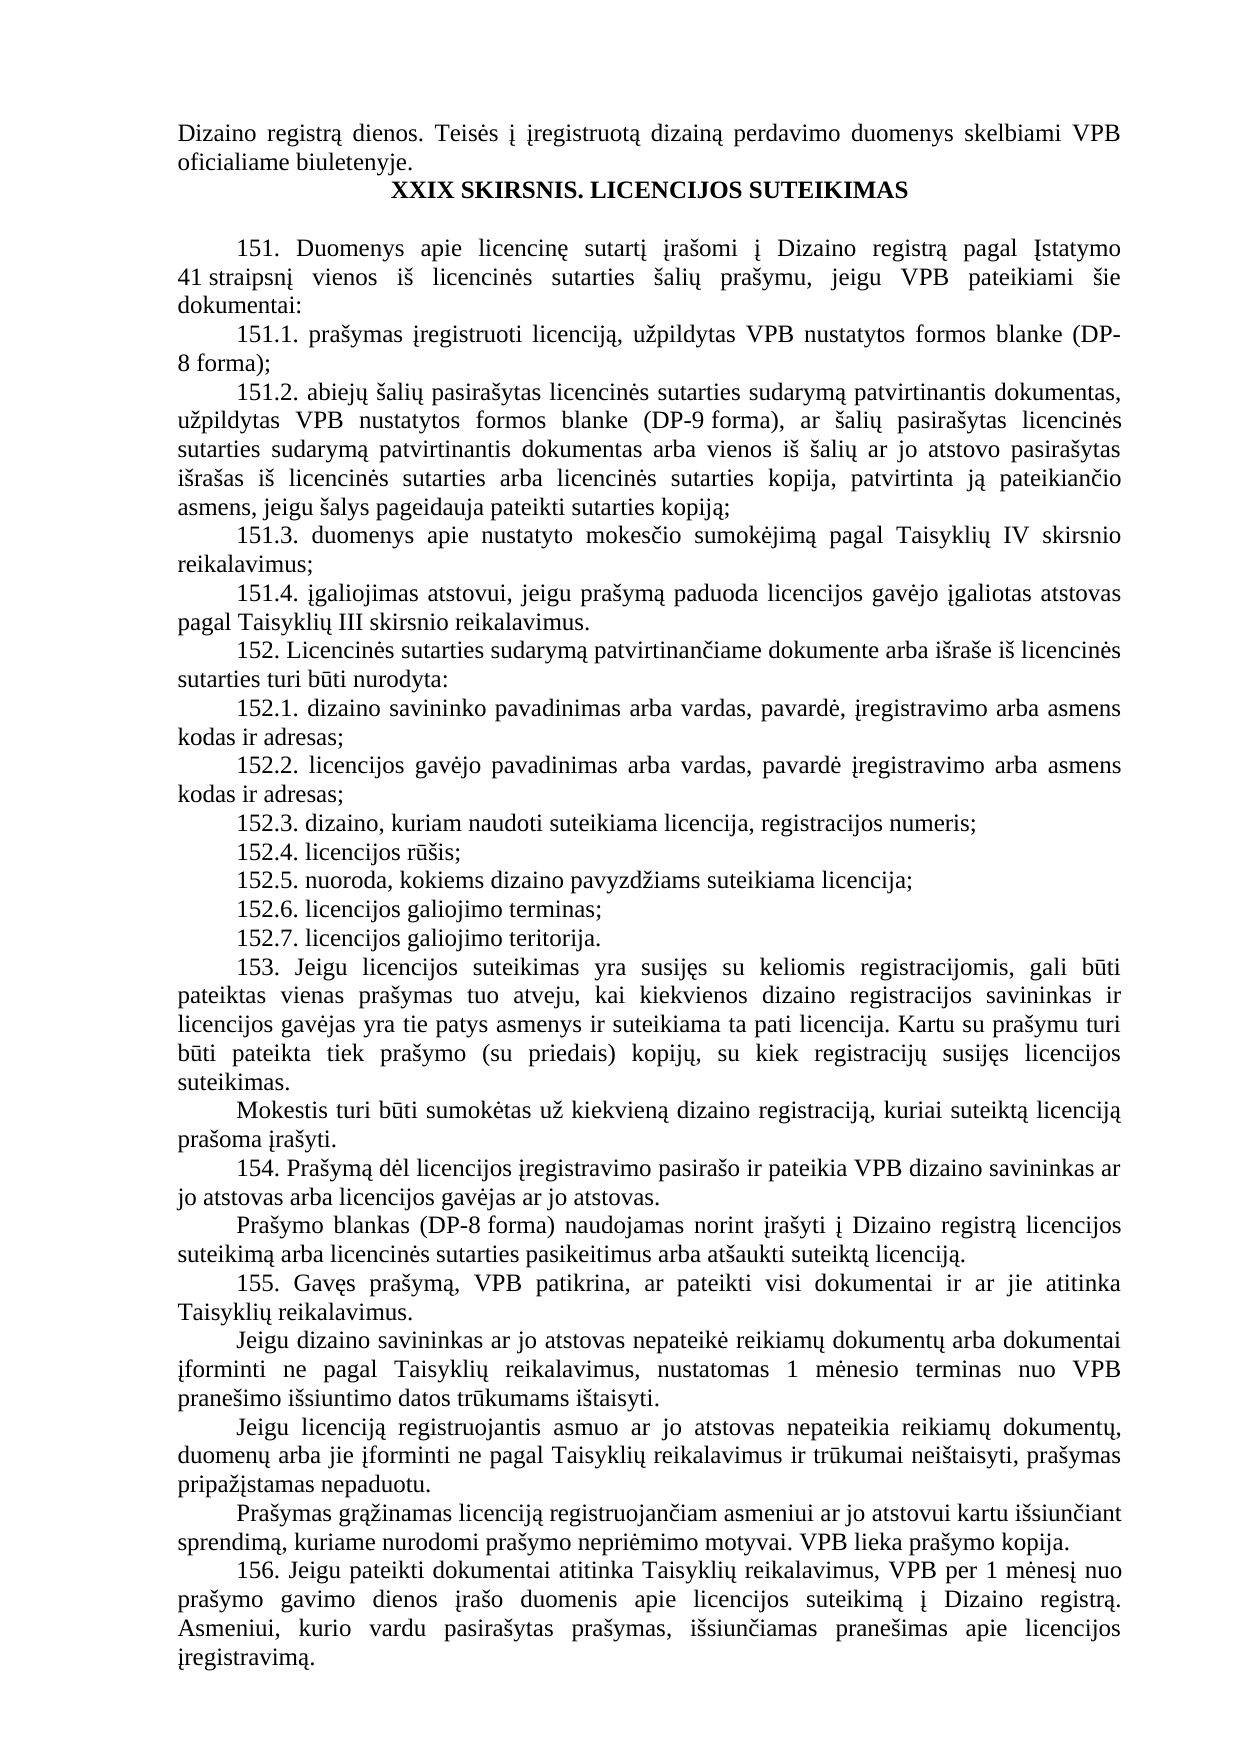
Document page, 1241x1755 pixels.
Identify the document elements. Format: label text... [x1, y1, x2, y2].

text 152. Licencinės sutarties sudarymą patvirtinančiame dokumente arba išraše iš licencinės sutarties turi būti nurodyta: [177, 636, 1122, 693]
text Dizaino registrą dienos. Teisės į įregistruotą dizainą perdavimo duomenys skelbiami VPB oficialiame biuletenyje. [177, 118, 1122, 176]
text 151.3. duomenys apie nustatyto mokesčio sumokėjimą pagal Taisyklių IV skirsnio reikalavimus; [177, 521, 1122, 578]
text Prašymas grąžinamas licenciją registruojančiam asmeniui ar jo atstovui kartu išsiunčiant sprendimą, kuriame nurodomi prašymo nepriėmimo motyvai. VPB lieka prašymo kopija. [177, 1498, 1122, 1556]
text 151.1. prašymas įregistruoti licenciją, užpildytas VPB nustatytos formos blanke (DP-8 forma); [177, 319, 1122, 377]
text Jeigu dizaino savininkas ar jo atstovas nepateikė reikiamų dokumentų arba dokumentai įforminti ne pagal Taisyklių reikalavimus, nustatomas 1 mėnesio terminas nuo VPB pranešimo išsiuntimo datos trūkumams ištaisyti. [177, 1326, 1122, 1412]
text 151. Duomenys apie licencinę sutartį įrašomi į Dizaino registrą pagal Įstatymo 41 straipsnį vienos iš licencinės sutarties šalių prašymu, jeigu VPB pateikiami šie dokumentai: [177, 233, 1122, 319]
text 152.1. dizaino savininko pavadinimas arba vardas, pavardė, įregistravimo arba asmens kodas ir adresas; [177, 693, 1122, 751]
text 152.6. licencijos galiojimo terminas; [177, 894, 1122, 923]
text 152.5. nuoroda, kokiems dizaino pavyzdžiams suteikiama licencija; [177, 866, 1122, 894]
text 152.7. licencijos galiojimo teritorija. [177, 923, 1122, 952]
text 151.4. įgaliojimas atstovui, jeigu prašymą paduoda licencijos gavėjo įgaliotas atstovas pagal Taisyklių III skirsnio reikalavimus. [177, 578, 1122, 636]
text 152.2. licencijos gavėjo pavadinimas arba vardas, pavardė įregistravimo arba asmens kodas ir adresas; [177, 751, 1122, 808]
text Mokestis turi būti sumokėtas už kiekvieną dizaino registraciją, kuriai suteiktą licenciją prašoma įrašyti. [177, 1096, 1122, 1153]
text 152.3. dizaino, kuriam naudoti suteikiama licencija, registracijos numeris; [177, 808, 1122, 837]
text Prašymo blankas (DP-8 forma) naudojamas norint įrašyti į Dizaino registrą licencijos suteikimą arba licencinės sutarties pasikeitimus arba atšaukti suteiktą licenciją. [177, 1211, 1122, 1268]
text 154. Prašymą dėl licencijos įregistravimo pasirašo ir pateikia VPB dizaino savininkas ar jo atstovas arba licencijos gavėjas ar jo atstovas. [177, 1153, 1122, 1211]
text 156. Jeigu pateikti dokumentai atitinka Taisyklių reikalavimus, VPB per 1 mėnesį nuo prašymo gavimo dienos įrašo duomenis apie licencijos suteikimą į Dizaino registrą. Asmeniui, kurio vardu pasirašytas prašymas, išsiunčiamas pranešimas apie licencijos įregistravimą. [177, 1556, 1122, 1671]
text 152.4. licencijos rūšis; [177, 837, 1122, 866]
text Jeigu licenciją registruojantis asmuo ar jo atstovas nepateikia reikiamų dokumentų, duomenų arba jie įforminti ne pagal Taisyklių reikalavimus ir trūkumai neištaisyti, prašymas pripažįstamas nepaduotu. [177, 1412, 1122, 1498]
text 155. Gavęs prašymą, VPB patikrina, ar pateikti visi dokumentai ir ar jie atitinka Taisyklių reikalavimus. [177, 1268, 1122, 1326]
text XXIX SKIRSNIS. Licencijos suteikimas [177, 176, 1122, 204]
text 151.2. abiejų šalių pasirašytas licencinės sutarties sudarymą patvirtinantis dokumentas, užpildytas VPB nustatytos formos blanke (DP-9 forma), ar šalių pasirašytas licencinės sutarties sudarymą patvirtinantis dokumentas arba vienos iš šalių ar jo atstovo pasirašytas išrašas iš licencinės sutarties arba licencinės sutarties kopija, patvirtinta ją pateikiančio asmens, jeigu šalys pageidauja pateikti sutarties kopiją; [177, 377, 1122, 521]
text 153. Jeigu licencijos suteikimas yra susijęs su keliomis registracijomis, gali būti pateiktas vienas prašymas tuo atveju, kai kiekvienos dizaino registracijos savininkas ir licencijos gavėjas yra tie patys asmenys ir suteikiama ta pati licencija. Kartu su prašymu turi būti pateikta tiek prašymo (su priedais) kopijų, su kiek registracijų susijęs licencijos suteikimas. [177, 952, 1122, 1096]
